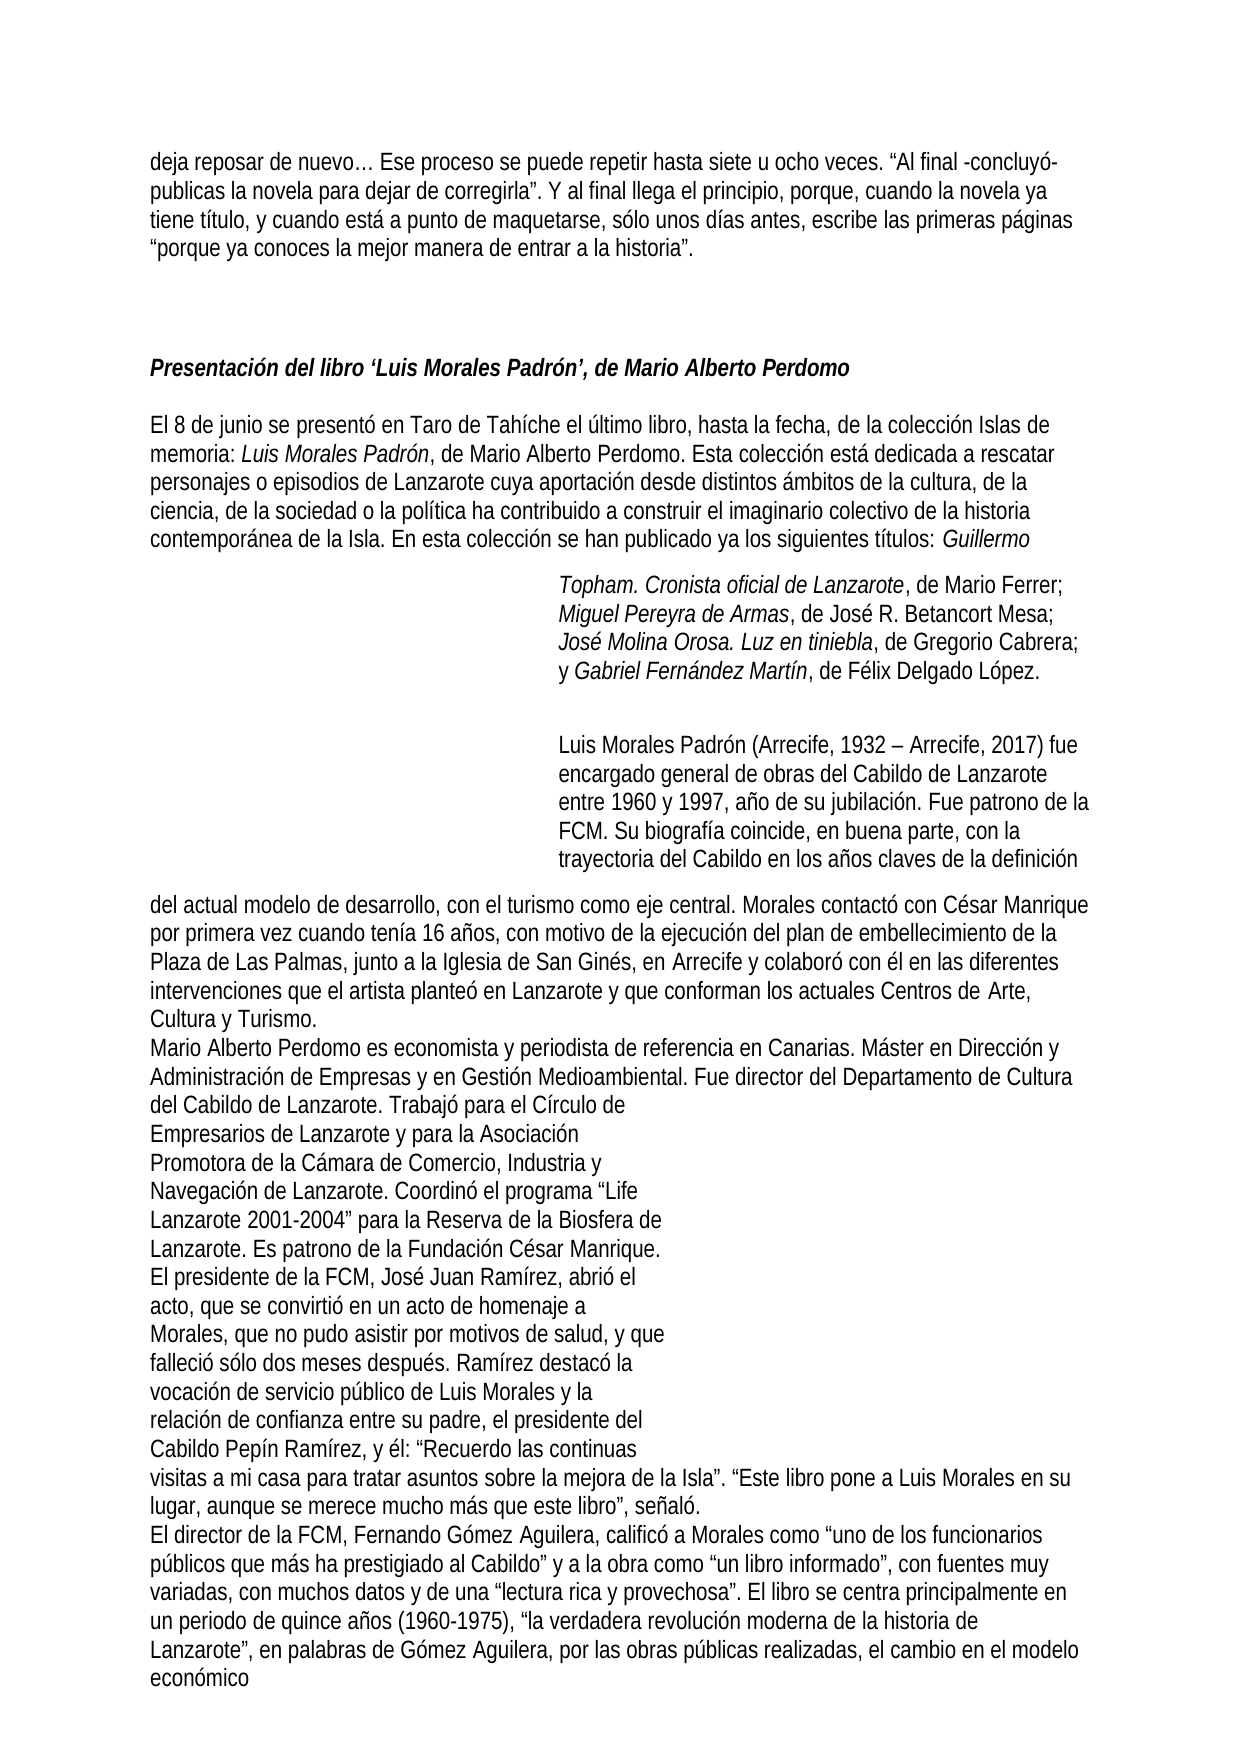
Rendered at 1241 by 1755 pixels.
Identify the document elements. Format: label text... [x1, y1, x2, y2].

subtitle Presentación del libro ‘Luis Morales Padrón’, de Mario Alberto Perdomo [150, 353, 1108, 381]
text visitas a mi casa para tratar asuntos sobre la mejora de la Isla”. “Este libro pone a Luis Morales en su lugar, aunque se merece mucho más que este libro”, señaló. [150, 1463, 1108, 1520]
text Mario Alberto Perdomo es economista y periodista de referencia en Canarias. Máster en Dirección y Administración de Empresas y en Gestión Medioambiental. Fue director del Departamento de Cultura del Cabildo de Lanzarote. Trabajó para el Círculo de [150, 1033, 1082, 1119]
text Topham. Cronista oficial de Lanzarote, de Mario Ferrer; Miguel Pereyra de Armas, de José R. Betancort Mesa; José Molina Orosa. Luz en tiniebla, de Gregorio Cabrera; y Gabriel Fernández Martín, de Félix Delgado López. [558, 570, 1082, 684]
text El director de la FCM, Fernando Gómez Aguilera, calificó a Morales como “uno de los funcionarios públicos que más ha prestigiado al Cabildo” y a la obra como “un libro informado”, con fuentes muy variadas, con muchos datos y de una “lectura rica y provechosa”. El libro se centra principalmente en un periodo de quince años (1960-1975), “la verdadera revolución moderna de la historia de Lanzarote”, en palabras de Gómez Aguilera, por las obras públicas realizadas, el cambio en el modelo económico [150, 1520, 1087, 1692]
text deja reposar de nuevo… Ese proceso se puede repetir hasta siete u ocho veces. “Al final -concluyó-publicas la novela para dejar de corregirla”. Y al final llega el principio, porque, cuando la novela ya tiene título, y cuando está a punto de maquetarse, sólo unos días antes, escribe las primeras páginas “porque ya conoces la mejor manera de entrar a la historia”. [150, 147, 1082, 262]
text del actual modelo de desarrollo, con el turismo como eje central. Morales contactó con César Manrique por primera vez cuando tenía 16 años, con motivo de la ejecución del plan de embellecimiento de la Plaza de Las Palmas, junto a la Iglesia de San Ginés, en Arrecife y colaboró con él en las diferentes intervenciones que el artista planteó en Lanzarote y que conforman los actuales Centros de Arte, Cultura y Turismo. [150, 890, 1090, 1033]
text Luis Morales Padrón (Arrecife, 1932 – Arrecife, 2017) fue encargado general de obras del Cabildo de Lanzarote entre 1960 y 1997, año de su jubilación. Fue patrono de la FCM. Su biografía coincide, en buena parte, con la trayectoria del Cabildo en los años claves de la definición [558, 730, 1090, 873]
text Empresarios de Lanzarote y para la Asociación Promotora de la Cámara de Comercio, Industria y Navegación de Lanzarote. Coordinó el programa “Life Lanzarote 2001-2004” para la Reserva de la Biosfera de Lanzarote. Es patrono de la Fundación César Manrique. El presidente de la FCM, José Juan Ramírez, abrió el acto, que se convirtió en un acto de homenaje a Morales, que no pudo asistir por motivos de salud, y que falleció sólo dos meses después. Ramírez destacó la vocación de servicio público de Luis Morales y la relación de confianza entre su padre, el presidente del Cabildo Pepín Ramírez, y él: “Recuerdo las continuas [150, 1119, 665, 1463]
text El 8 de junio se presentó en Taro de Tahíche el último libro, hasta la fecha, de la colección Islas de memoria: Luis Morales Padrón, de Mario Alberto Perdomo. Esta colección está dedicada a rescatar personajes o episodios de Lanzarote cuya aportación desde distintos ámbitos de la cultura, de la ciencia, de la sociedad o la política ha contribuido a construir el imaginario colectivo de la historia contemporánea de la Isla. En esta colección se han publicado ya los siguientes títulos: Guillermo [150, 410, 1082, 553]
